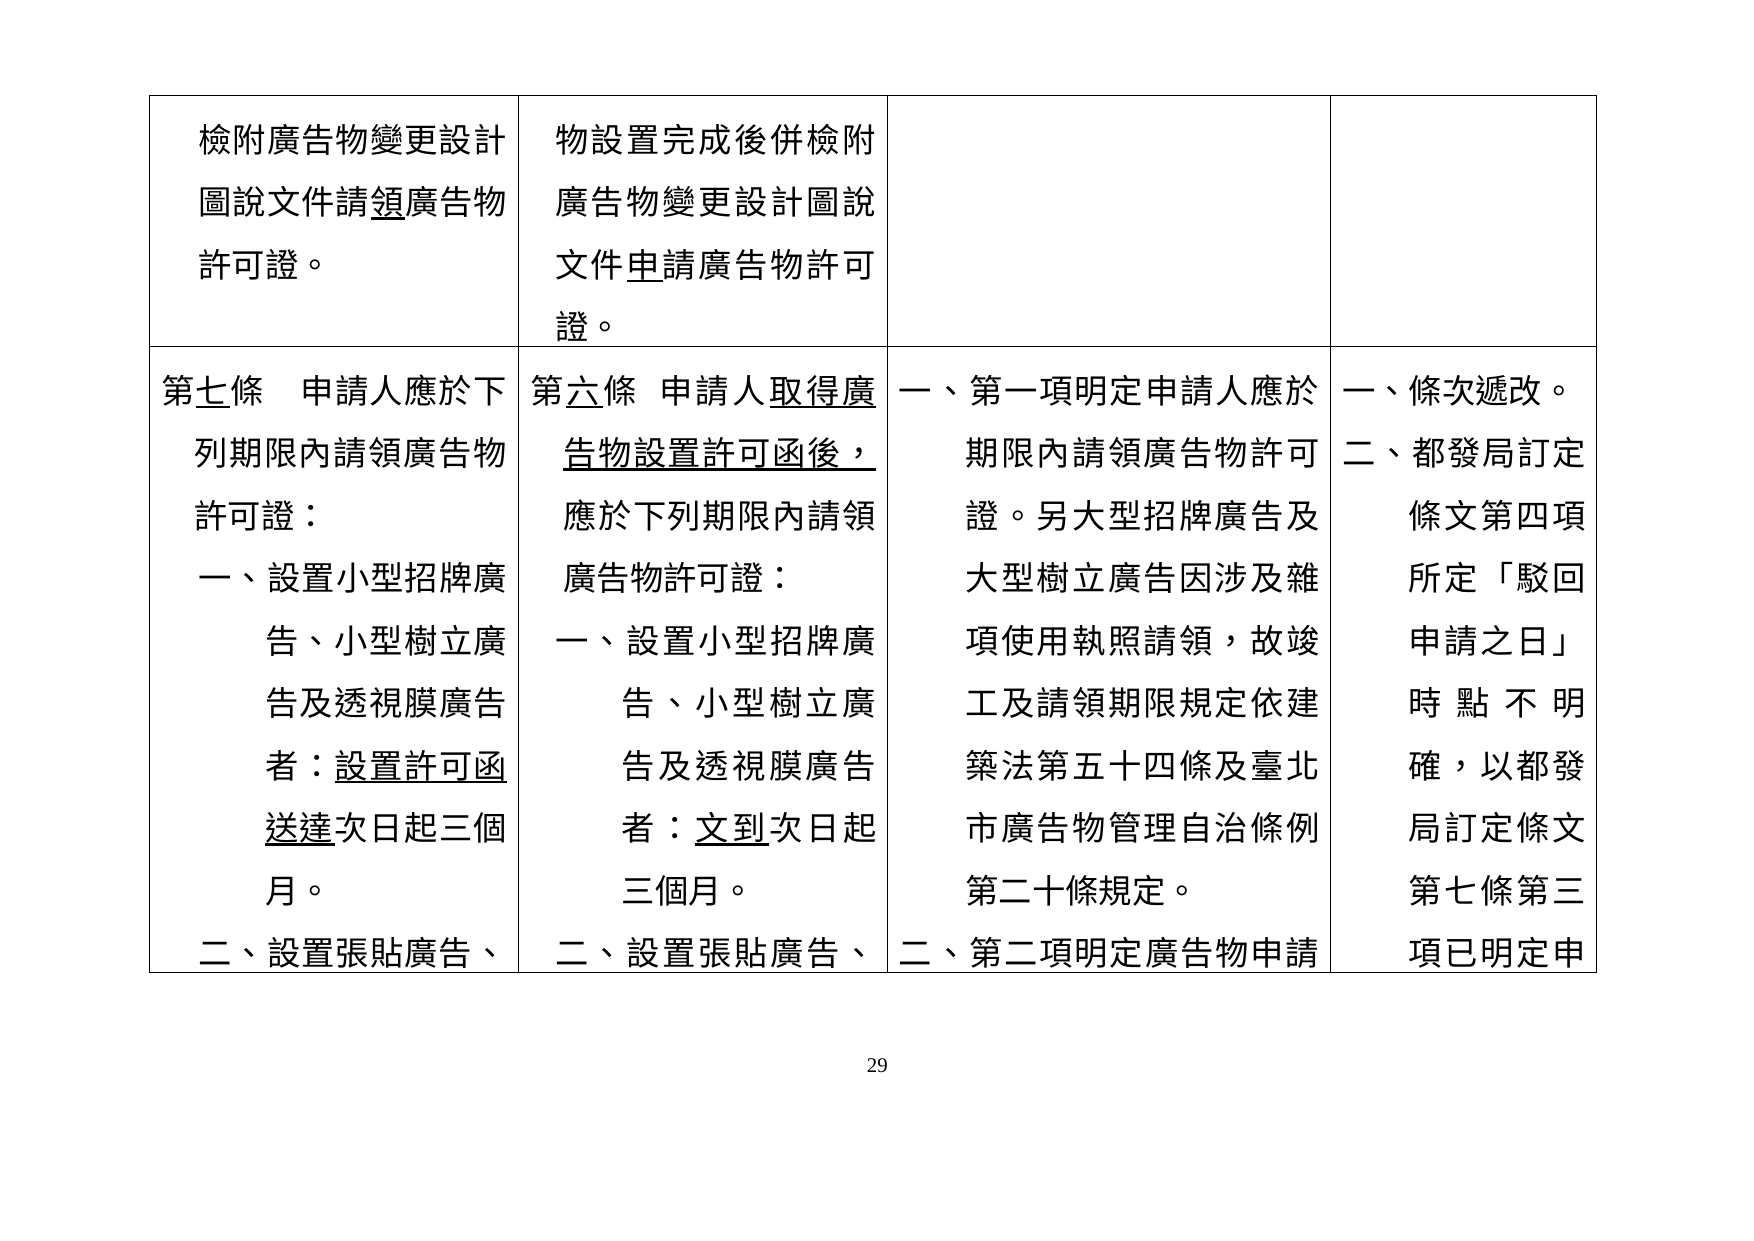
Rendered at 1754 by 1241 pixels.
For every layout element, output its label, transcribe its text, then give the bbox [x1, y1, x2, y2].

table_cell [888, 96, 1330, 346]
table_cell 檢附廣告物變更設計圖說文件請領廣告物許可證。 [150, 96, 518, 346]
table_cell 第七條 申請人應於下列期限內請領廣告物許可證： 一、設置小型招牌廣告、小型樹立廣告及透視膜廣告者：設置許可函送達次日起三個月。 二、設置張貼廣告、 [150, 347, 518, 972]
table_cell [1331, 96, 1596, 346]
table_cell 第六條 申請人取得廣告物設置許可函後，應於下列期限內請領廣告物許可證： 一、設置小型招牌廣告、小型樹立廣告及透視膜廣告者：文到次日起三個月。 二、設置張貼廣告、 [519, 347, 887, 972]
table_cell 物設置完成後併檢附廣告物變更設計圖說文件申請廣告物許可證。 [519, 96, 887, 346]
table_cell 一、條次遞改。 二、都發局訂定條文第四項所定「駁回申請之日」時點不明確，以都發局訂定條文第七條第三項已明定申 [1331, 347, 1596, 972]
table_cell 一、第一項明定申請人應於期限內請領廣告物許可證。另大型招牌廣告及大型樹立廣告因涉及雜項使用執照請領，故竣工及請領期限規定依建築法第五十四條及臺北市廣告物管理自治條例第二十條規定。 二、第二項明定廣告物申請 [888, 347, 1330, 972]
